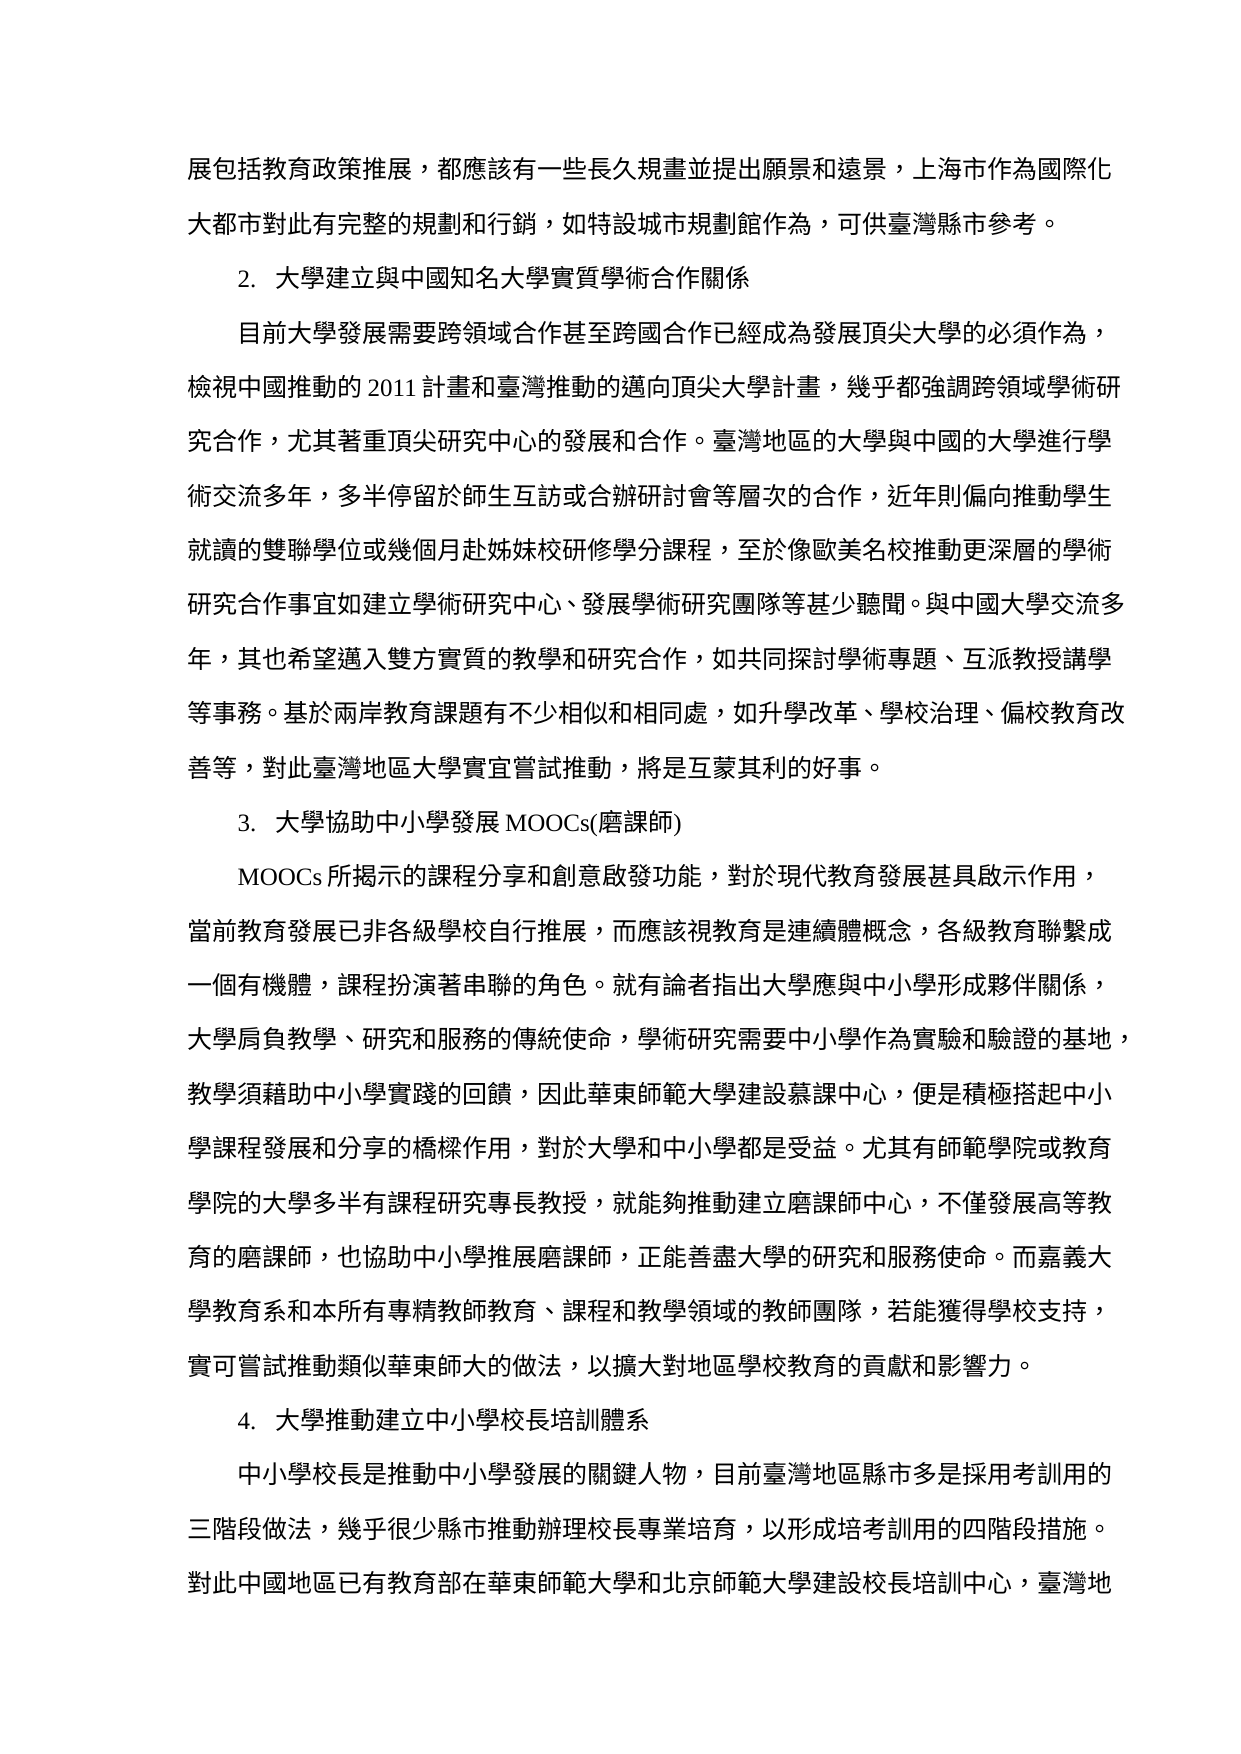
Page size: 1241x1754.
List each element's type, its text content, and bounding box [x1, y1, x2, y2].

list 大學建立與中國知名大學實質學術合作關係 [237, 259, 1125, 295]
text MOOCs所揭示的課程分享和創意啟發功能，對於現代教育發展甚具啟示作用，當前教育發展已非各級學校自行推展，而應該視教育是連續體概念，各級教育聯繫成一個有機體，課程扮演著串聯的角色。就有論者指出大學應與中小學形成夥伴關係，大學肩負教學、研究和服務的傳統使命，學術研究需要中小學作為實驗和驗證的基地，教學須藉助中小學實踐的回饋，因此華東師範大學建設慕課中心，便是積極搭起中小學課程發展和分享的橋樑作用，對於大學和中小學都是受益。尤其有師範學院或教育學院的大學多半有課程研究專長教授，就能夠推動建立磨課師中心，不僅發展高等教育的磨課師，也協助中小學推展磨課師，正能善盡大學的研究和服務使命。而嘉義大學教育系和本所有專精教師教育、課程和教學領域的教師團隊，若能獲得學校支持，實可嘗試推動類似華東師大的做法，以擴大對地區學校教育的貢獻和影響力。 [187, 857, 1125, 1382]
list 大學協助中小學發展MOOCs(磨課師) [237, 802, 1125, 839]
text 目前大學發展需要跨領域合作甚至跨國合作已經成為發展頂尖大學的必須作為，檢視中國推動的2011計畫和臺灣推動的邁向頂尖大學計畫，幾乎都強調跨領域學術研究合作，尤其著重頂尖研究中心的發展和合作。臺灣地區的大學與中國的大學進行學術交流多年，多半停留於師生互訪或合辦研討會等層次的合作，近年則偏向推動學生就讀的雙聯學位或幾個月赴姊妹校研修學分課程，至於像歐美名校推動更深層的學術研究合作事宜如建立學術研究中心、發展學術研究團隊等甚少聽聞。與中國大學交流多年，其也希望邁入雙方實質的教學和研究合作，如共同探討學術專題、互派教授講學等事務。基於兩岸教育課題有不少相似和相同處，如升學改革、學校治理、偏校教育改善等，對此臺灣地區大學實宜嘗試推動，將是互蒙其利的好事。 [187, 313, 1125, 784]
text 展包括教育政策推展，都應該有一些長久規畫並提出願景和遠景，上海市作為國際化大都市對此有完整的規劃和行銷，如特設城市規劃館作為，可供臺灣縣市參考。 [187, 150, 1125, 241]
text 中小學校長是推動中小學發展的關鍵人物，目前臺灣地區縣市多是採用考訓用的三階段做法，幾乎很少縣市推動辦理校長專業培育，以形成培考訓用的四階段措施。對此中國地區已有教育部在華東師範大學和北京師範大學建設校長培訓中心，臺灣地 [187, 1455, 1125, 1600]
list 大學推動建立中小學校長培訓體系 [237, 1401, 1125, 1437]
